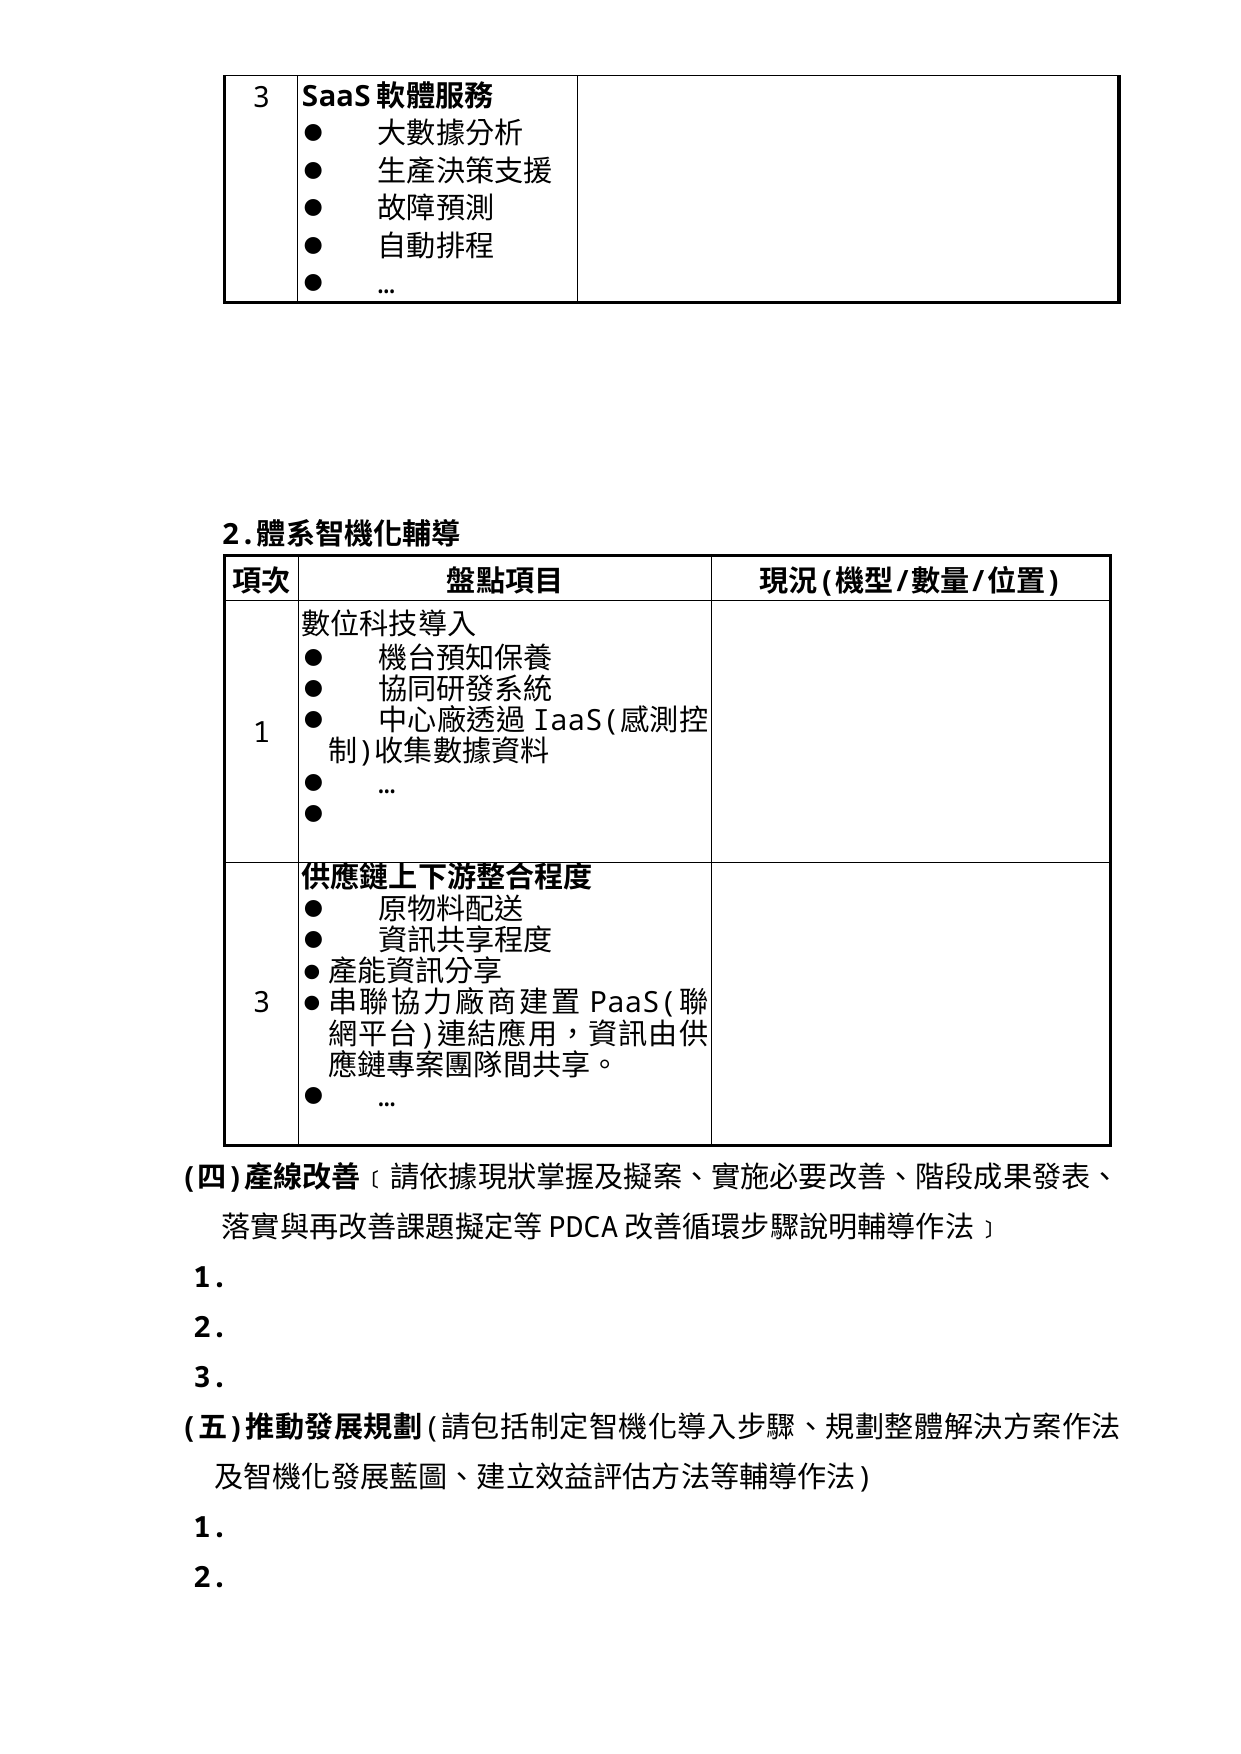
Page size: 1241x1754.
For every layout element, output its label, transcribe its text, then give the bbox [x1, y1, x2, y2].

table_cell [578, 76, 1117, 301]
table_cell 3 [226, 76, 297, 301]
table_cell [712, 863, 1109, 1144]
text 2. [193, 1297, 1122, 1347]
text 3. [193, 1347, 1122, 1397]
text 1. [193, 1497, 1122, 1547]
table_cell 供應鏈上下游整合程度 原物料配送 資訊共享程度 產能資訊分享 串聯協力廠商建置PaaS(聯網平台)連結應用，資訊由供應鏈專案團隊間共享。 … [299, 863, 711, 1144]
text 2.體系智機化輔導 [221, 504, 1122, 554]
text 1. [193, 1247, 1122, 1297]
table_cell 1 [226, 601, 298, 862]
table_cell 3 [226, 863, 298, 1144]
text (五)推動發展規劃(請包括制定智機化導入步驟、規劃整體解決方案作法及智機化發展藍圖、建立效益評估方法等輔導作法) [162, 1397, 1122, 1497]
table_cell [712, 601, 1109, 862]
text 2. [193, 1547, 1122, 1597]
table_header 項次 [226, 557, 298, 600]
table_cell 數位科技導入 機台預知保養 協同研發系統 中心廠透過IaaS(感測控制)收集數據資料 … [299, 601, 711, 862]
table_header 盤點項目 [299, 557, 711, 600]
text (四)產線改善﹝請依據現狀掌握及擬案、實施必要改善、階段成果發表、落實與再改善課題擬定等PDCA改善循環步驟說明輔導作法﹞ [162, 1147, 1122, 1247]
table_cell SaaS軟體服務 大數據分析 生產決策支援 故障預測 自動排程 … [298, 76, 577, 301]
table_header 現況(機型/數量/位置) [712, 557, 1109, 600]
